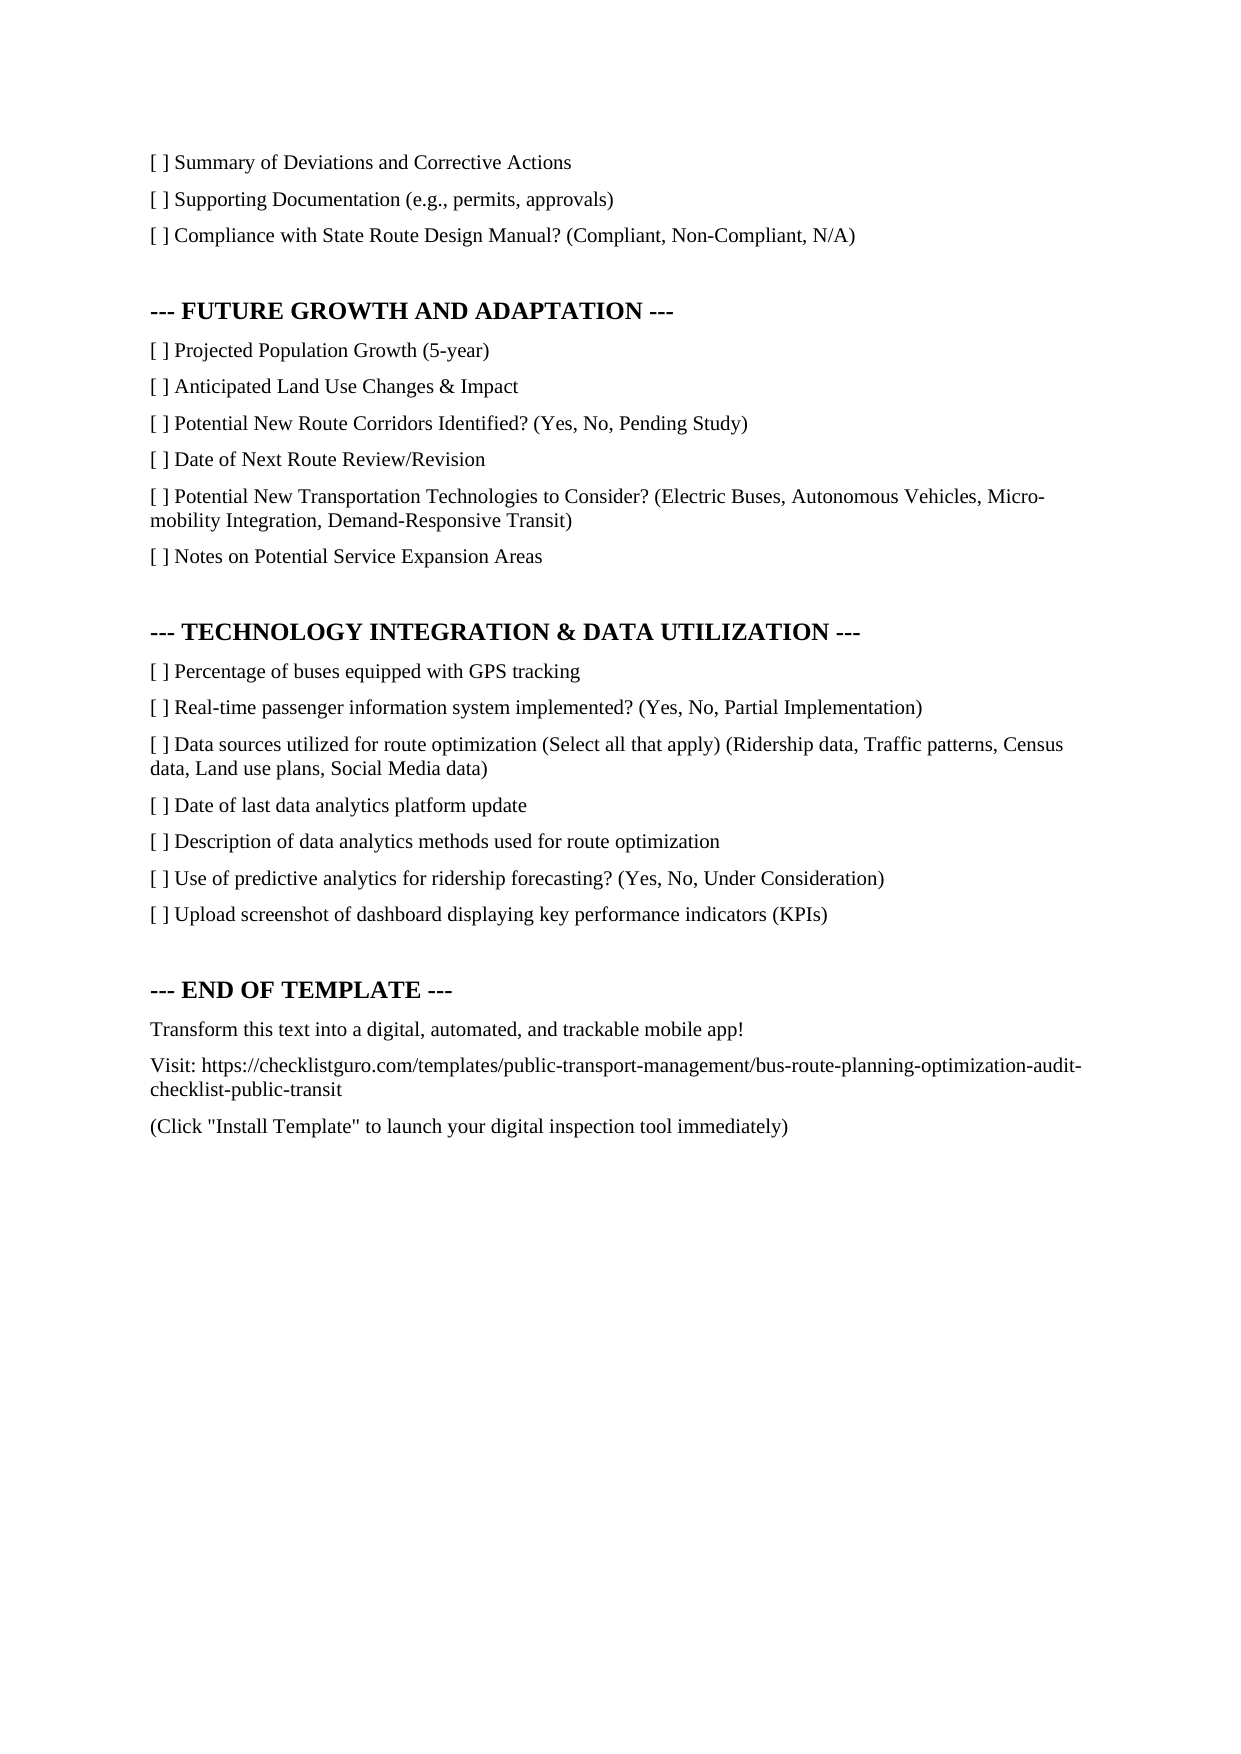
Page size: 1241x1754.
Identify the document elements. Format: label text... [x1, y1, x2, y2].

text [ ] Potential New Transportation Technologies to Consider? (Electric Buses, Autonomous Vehicles, Micro-mobility Integration, Demand-Responsive Transit) [150, 484, 1090, 532]
text --- TECHNOLOGY INTEGRATION & DATA UTILIZATION --- [150, 617, 1090, 646]
text [ ] Real-time passenger information system implemented? (Yes, No, Partial Implementation) [150, 695, 1090, 719]
text [ ] Upload screenshot of dashboard displaying key performance indicators (KPIs) [150, 902, 1090, 926]
text [ ] Notes on Potential Service Expansion Areas [150, 544, 1090, 568]
text [ ] Summary of Deviations and Corrective Actions [150, 150, 1090, 174]
text [ ] Percentage of buses equipped with GPS tracking [150, 659, 1090, 683]
text --- END OF TEMPLATE --- [150, 975, 1090, 1004]
text Visit: https://checklistguro.com/templates/public-transport-management/bus-route-planning-optimization-audit-checklist-public-transit [150, 1053, 1090, 1101]
text [ ] Anticipated Land Use Changes & Impact [150, 374, 1090, 398]
text (Click "Install Template" to launch your digital inspection tool immediately) [150, 1114, 1090, 1138]
text [ ] Data sources utilized for route optimization (Select all that apply) (Ridership data, Traffic patterns, Census data, Land use plans, Social Media data) [150, 732, 1090, 780]
text [ ] Supporting Documentation (e.g., permits, approvals) [150, 187, 1090, 211]
text [ ] Potential New Route Corridors Identified? (Yes, No, Pending Study) [150, 411, 1090, 435]
text [ ] Description of data analytics methods used for route optimization [150, 829, 1090, 853]
text [ ] Projected Population Growth (5-year) [150, 337, 1090, 362]
text [ ] Date of last data analytics platform update [150, 792, 1090, 817]
text Transform this text into a digital, automated, and trackable mobile app! [150, 1017, 1090, 1041]
text [ ] Date of Next Route Review/Revision [150, 447, 1090, 471]
text [ ] Use of predictive analytics for ridership forecasting? (Yes, No, Under Consideration) [150, 866, 1090, 890]
text [ ] Compliance with State Route Design Manual? (Compliant, Non-Compliant, N/A) [150, 223, 1090, 247]
text --- FUTURE GROWTH AND ADAPTATION --- [150, 296, 1090, 325]
